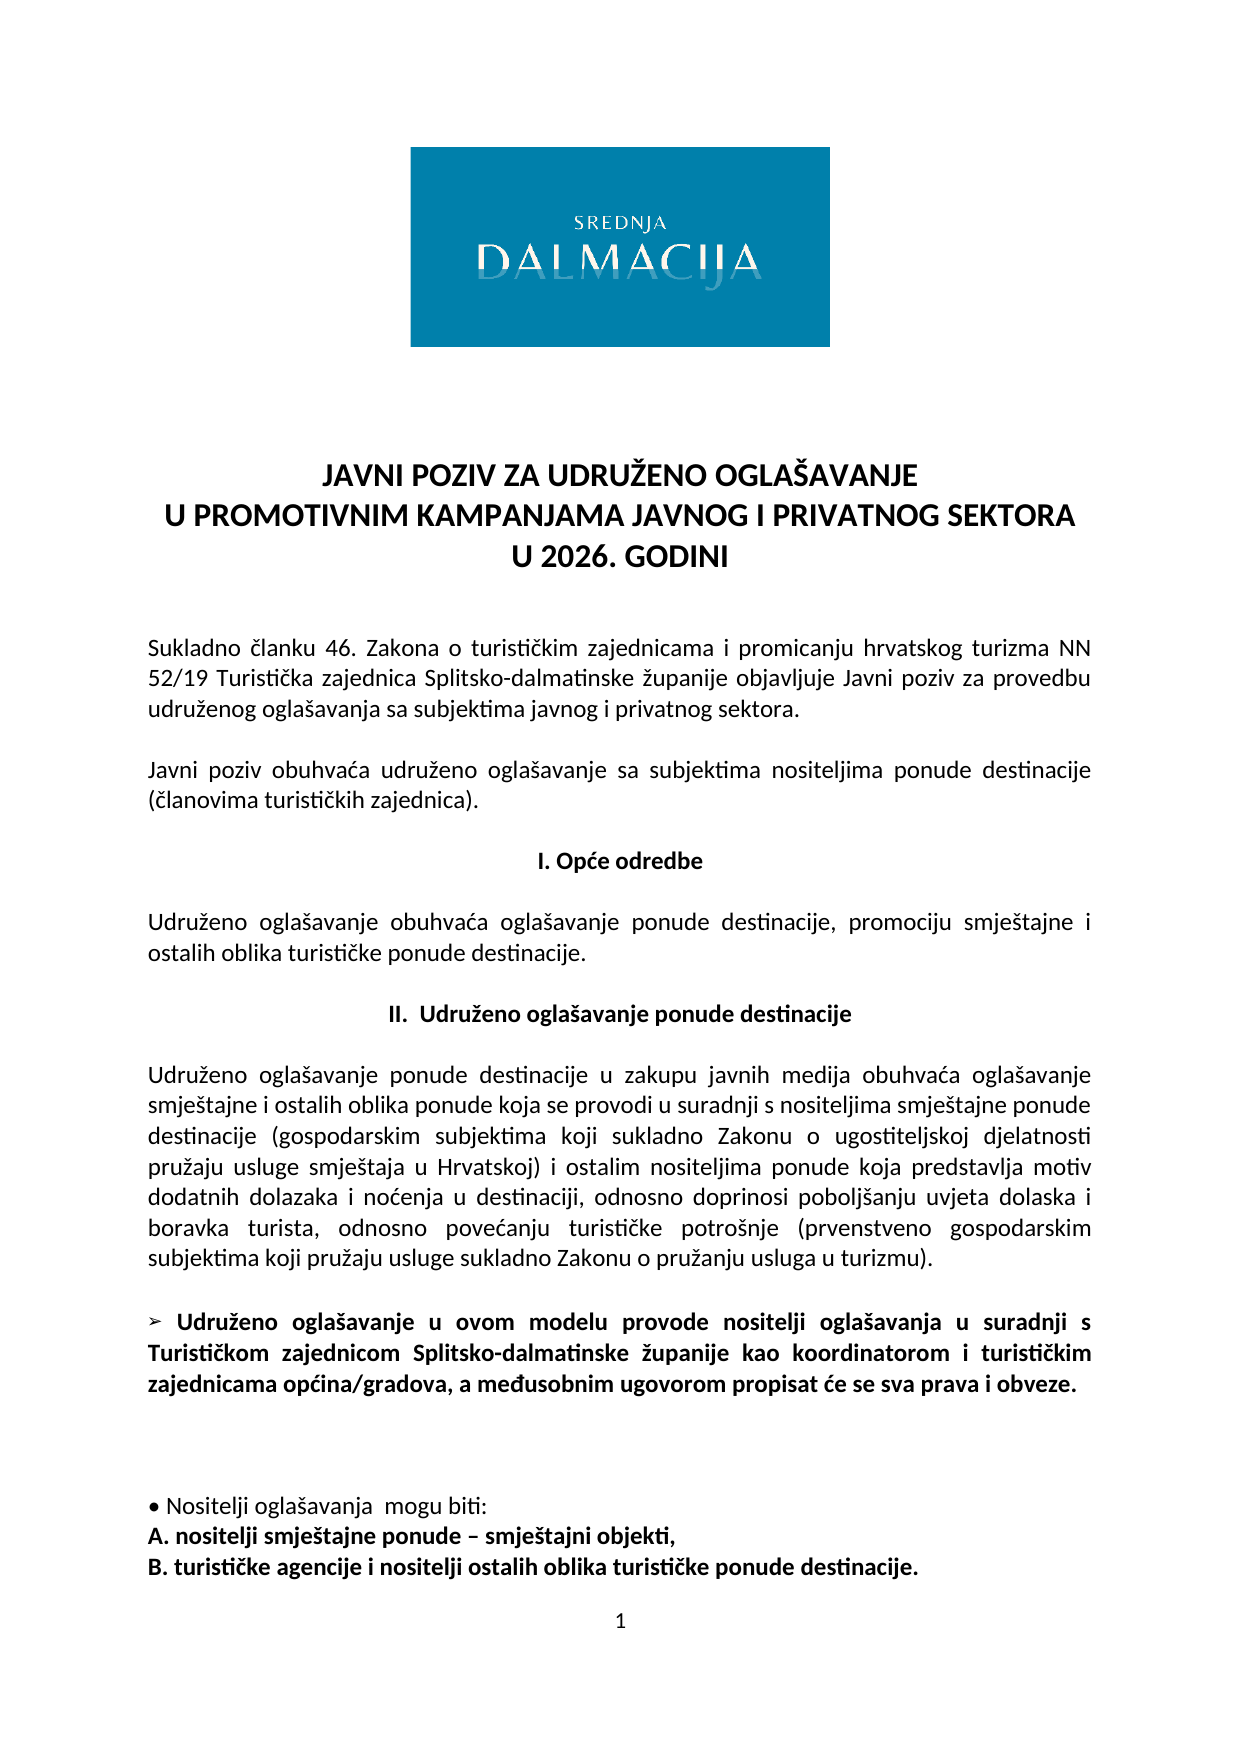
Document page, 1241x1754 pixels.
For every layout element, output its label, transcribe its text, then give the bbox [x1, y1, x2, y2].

text A. nositelji smještajne ponude – smještajni objekti, [148, 1521, 1093, 1551]
text Sukladno članku 46. Zakona o turističkim zajednicama i promicanju hrvatskog turizma NN 52/19 Turistička zajednica Splitsko-dalmatinske županije objavljuje Javni poziv za provedbu udruženog oglašavanja sa subjektima javnog i privatnog sektora. [148, 632, 1093, 723]
text U PROMOTIVNIM KAMPANJAMA JAVNOG I PRIVATNOG SEKTORA [148, 494, 1093, 535]
text II. Udruženo oglašavanje ponude destinacije [148, 998, 1093, 1029]
text B. turističke agencije i nositelji ostalih oblika turističke ponude destinacije. [148, 1551, 1093, 1582]
text JAVNI POZIV ZA UDRUŽENO OGLAŠAVANJE [148, 454, 1093, 494]
text • Nositelji oglašavanja mogu biti: [148, 1490, 1093, 1521]
text U 2026. GODINI [148, 535, 1093, 576]
text Javni poziv obuhvaća udruženo oglašavanje sa subjektima nositeljima ponude destinacije (članovima turističkih zajednica). [148, 754, 1093, 815]
text I. Opće odredbe [148, 846, 1093, 876]
text Udruženo oglašavanje ponude destinacije u zakupu javnih medija obuhvaća oglašavanje smještajne i ostalih oblika ponude koja se provodi u suradnji s nositeljima smještajne ponude destinacije (gospodarskim subjektima koji sukladno Zakonu o ugostiteljskoj djelatnosti pružaju usluge smještaja u Hrvatskoj) i ostalim nositeljima ponude koja predstavlja motiv dodatnih dolazaka i noćenja u destinaciji, odnosno doprinosi poboljšanju uvjeta dolaska i boravka turista, odnosno povećanju turističke potrošnje (prvenstveno gospodarskim subjektima koji pružaju usluge sukladno Zakonu o pružanju usluga u turizmu). [148, 1059, 1093, 1273]
text ➢ Udruženo oglašavanje u ovom modelu provode nositelji oglašavanja u suradnji s Turističkom zajednicom Splitsko-dalmatinske županije kao koordinatorom i turističkim zajednicama općina/gradova, a međusobnim ugovorom propisat će se sva prava i obveze. [148, 1303, 1093, 1398]
text Udruženo oglašavanje obuhvaća oglašavanje ponude destinacije, promociju smještajne i ostalih oblika turističke ponude destinacije. [148, 907, 1093, 968]
